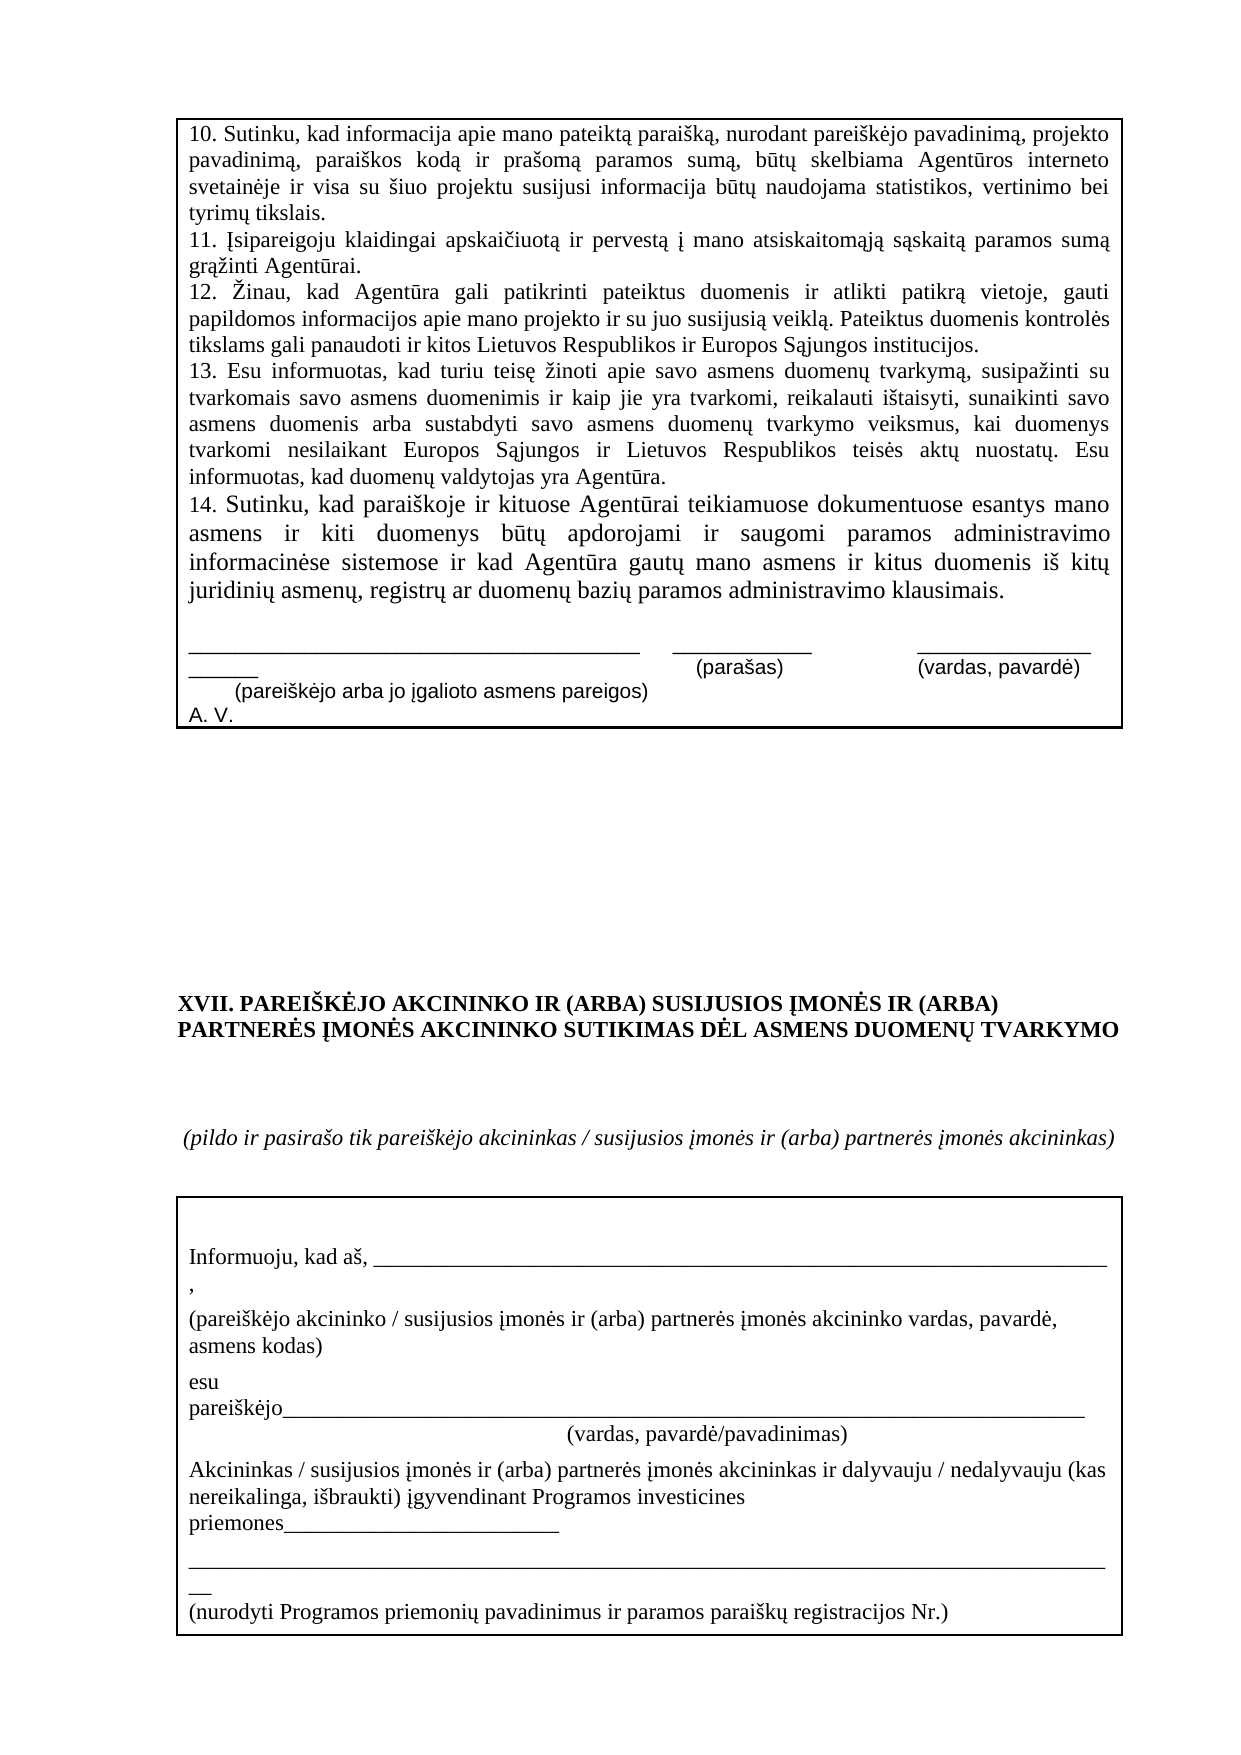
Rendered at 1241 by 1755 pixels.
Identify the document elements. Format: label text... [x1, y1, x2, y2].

table_cell _______________ (vardas, pavardė) [906, 631, 1121, 726]
text (pildo ir pasirašo tik pareiškėjo akcininkas / susijusios įmonės ir (arba) partnerės įmonės akcininkas) [177, 1124, 1122, 1150]
table_header 10. Sutinku, kad informacija apie mano pateiktą paraišką, nurodant pareiškėjo pavadinimą, projekto pavadinimą, paraiškos kodą ir prašomą paramos sumą, būtų skelbiama Agentūros interneto svetainėje ir visa su šiuo projektu susijusi informacija būtų naudojama statistikos, vertinimo bei tyrimų tikslais. 11. Įsipareigoju klaidingai apskaičiuotą ir pervestą į mano atsiskaitomąją sąskaitą paramos sumą grąžinti Agentūrai. 12. Žinau, kad Agentūra gali patikrinti pateiktus duomenis ir atlikti patikrą vietoje, gauti papildomos informacijos apie mano projekto ir su juo susijusią veiklą. Pateiktus duomenis kontrolės tikslams gali panaudoti ir kitos Lietuvos Respublikos ir Europos Sąjungos institucijos. 13. Esu informuotas, kad turiu teisę žinoti apie savo asmens duomenų tvarkymą, susipažinti su tvarkomais savo asmens duomenimis ir kaip jie yra tvarkomi, reikalauti ištaisyti, sunaikinti savo asmens duomenis arba sustabdyti savo asmens duomenų tvarkymo veiksmus, kai duomenys tvarkomi nesilaikant Europos Sąjungos ir Lietuvos Respublikos teisės aktų nuostatų. Esu informuotas, kad duomenų valdytojas yra Agentūra. 14. Sutinku, kad paraiškoje ir kituose Agentūrai teikiamuose dokumentuose esantys mano asmens ir kiti duomenys būtų apdorojami ir saugomi paramos administravimo informacinėse sistemose ir kad Agentūra gautų mano asmens ir kitus duomenis iš kitų juridinių asmenų, registrų ar duomenų bazių paramos administravimo klausimais. [178, 120, 1121, 631]
table_cell ____________ (parašas) [661, 631, 906, 726]
table_header Informuoju, kad aš, ________________________________________________________________ , (pareiškėjo akcininko / susijusios įmonės ir (arba) partnerės įmonės akcininko vardas, pavardė, asmens kodas) esu pareiškėjo______________________________________________________________________ (vardas, pavardė/pavadinimas) Akcininkas / susijusios įmonės ir (arba) partnerės įmonės akcininkas ir dalyvauju / nedalyvauju (kas nereikalinga, išbraukti) įgyvendinant Programos investicines priemones________________________ __________________________________________________________________________________ (nurodyti Programos priemonių pavadinimus ir paramos paraiškų registracijos Nr.) [178, 1198, 1121, 1634]
text XVII. PAREIŠKĖJO AKCININKO IR (ARBA) SUSIJUSIOS ĮMONĖS IR (ARBA) PARTNERĖS ĮMONĖS AKCININKO SUTIKIMAS DĖL ASMENS DUOMENŲ TVARKYMO [177, 989, 1122, 1042]
table_cell _____________________________________________ (pareiškėjo arba jo įgalioto asmens pareigos) A. V. [178, 631, 661, 726]
